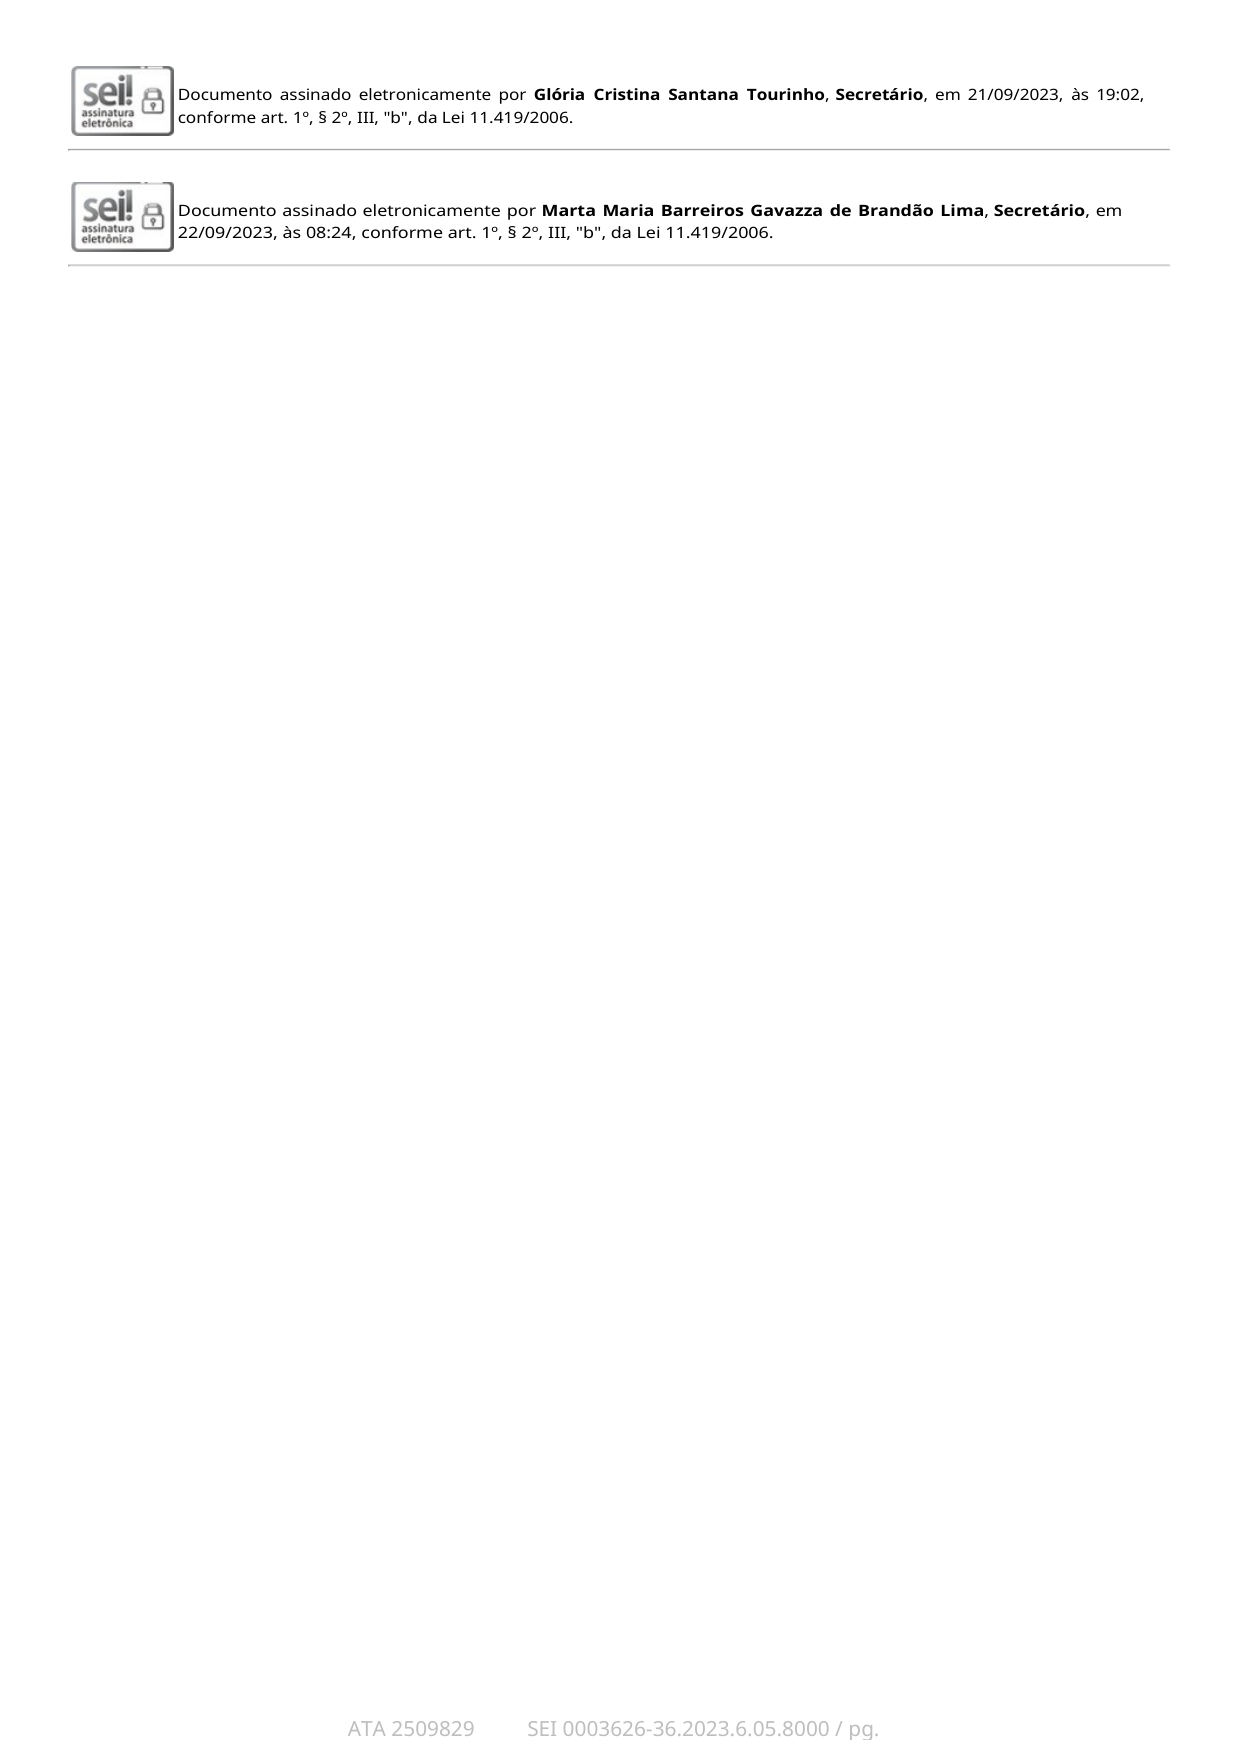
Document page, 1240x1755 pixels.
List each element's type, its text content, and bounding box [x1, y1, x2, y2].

text Documento assinado eletronicamente por Marta Maria Barreiros Gavazza de Brandão Lima, Secretário, em 22/09/2023, às 08:24, conforme art. 1º, § 2º, III, "b", da Lei 11.419/2006. [178, 200, 1151, 243]
text Documento assinado eletronicamente por Glória Cristina Santana Tourinho, Secretário, em 21/09/2023, às 19:02, conforme art. 1º, § 2º, III, "b", da Lei 11.419/2006. [178, 84, 1151, 128]
